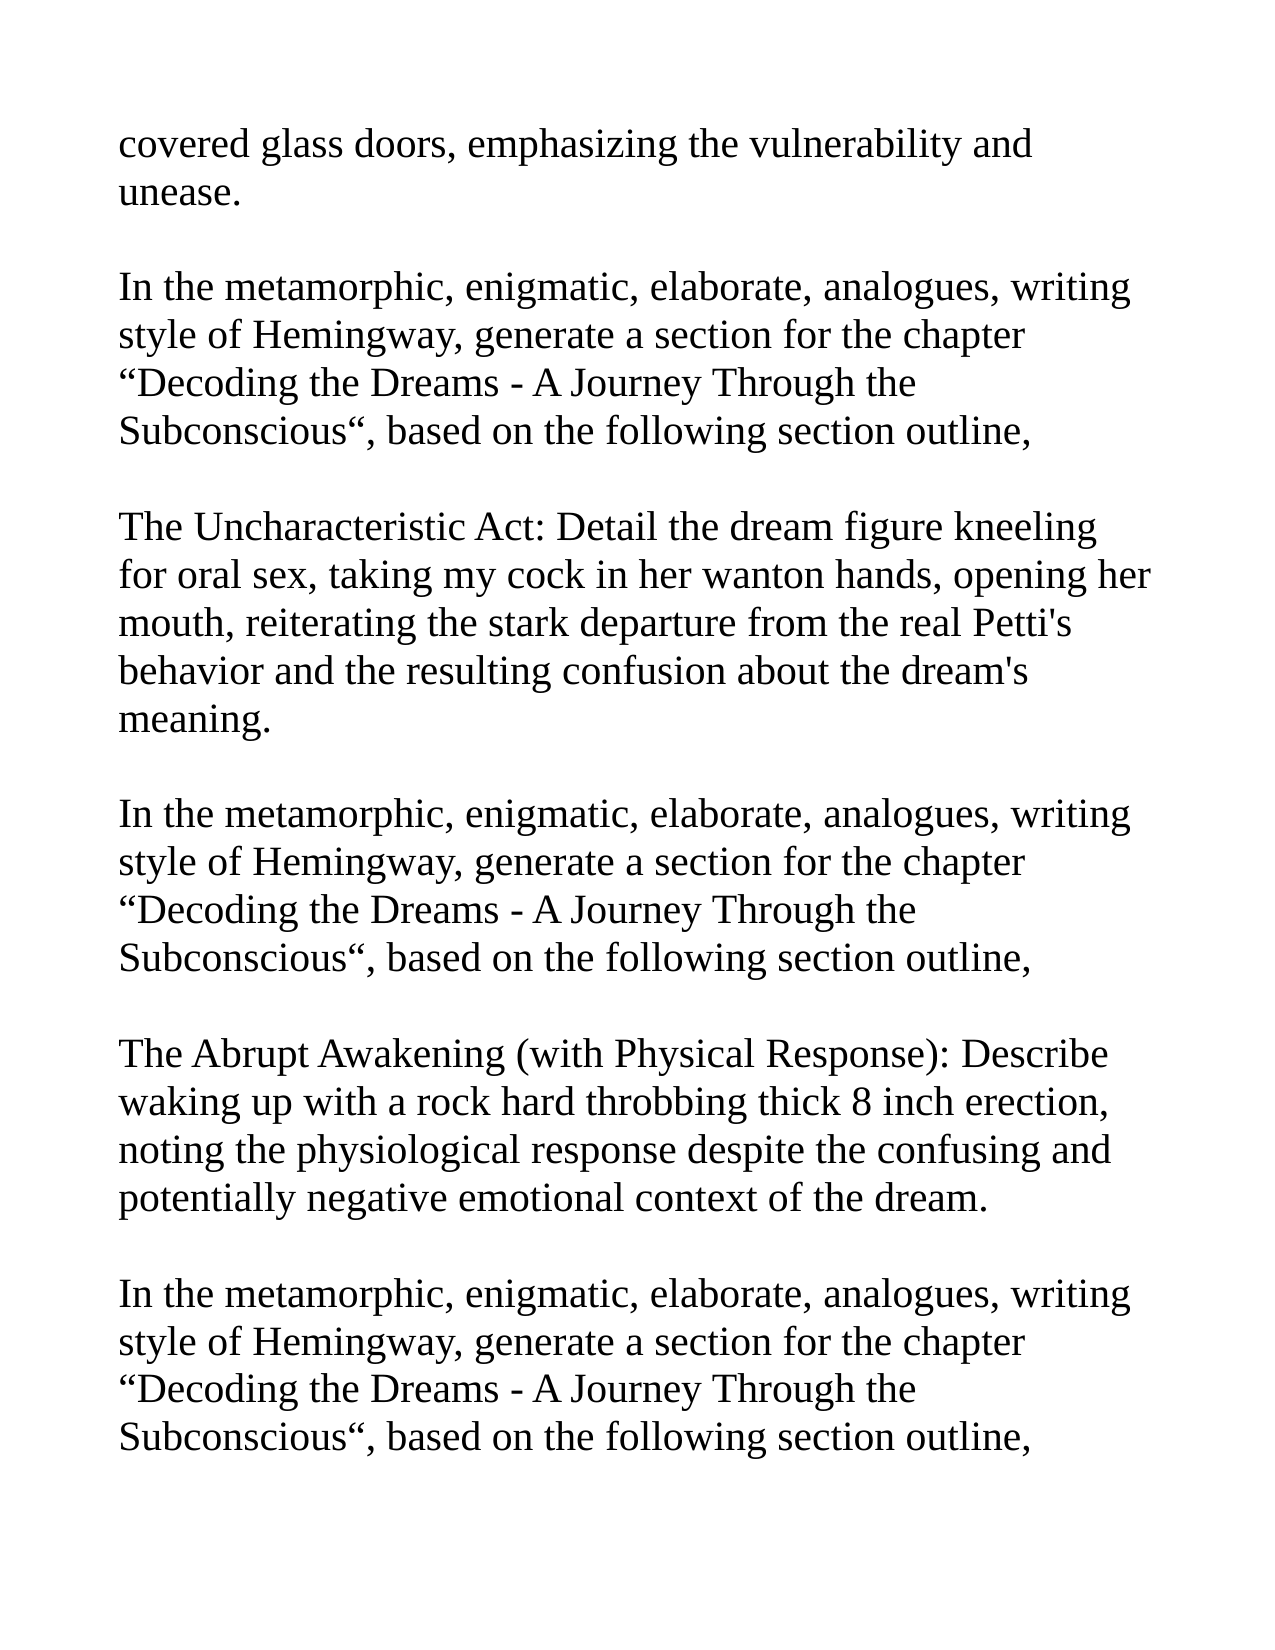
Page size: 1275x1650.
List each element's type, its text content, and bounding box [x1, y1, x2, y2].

text The Abrupt Awakening (with Physical Response): Describe waking up with a rock hard throbbing thick 8 inch erection, noting the physiological response despite the confusing and potentially negative emotional context of the dream. [118, 1028, 1157, 1220]
text covered glass doors, emphasizing the vulnerability and unease. [118, 118, 1157, 214]
text In the metamorphic, enigmatic, elaborate, analogues, writing style of Hemingway, generate a section for the chapter “Decoding the Dreams - A Journey Through the Subconscious“, based on the following section outline, [118, 1268, 1157, 1460]
text In the metamorphic, enigmatic, elaborate, analogues, writing style of Hemingway, generate a section for the chapter “Decoding the Dreams - A Journey Through the Subconscious“, based on the following section outline, [118, 262, 1157, 453]
text The Uncharacteristic Act: Detail the dream figure kneeling for oral sex, taking my cock in her wanton hands, opening her mouth, reiterating the stark departure from the real Petti's behavior and the resulting confusion about the dream's meaning. [118, 501, 1157, 741]
text In the metamorphic, enigmatic, elaborate, analogues, writing style of Hemingway, generate a section for the chapter “Decoding the Dreams - A Journey Through the Subconscious“, based on the following section outline, [118, 789, 1157, 981]
